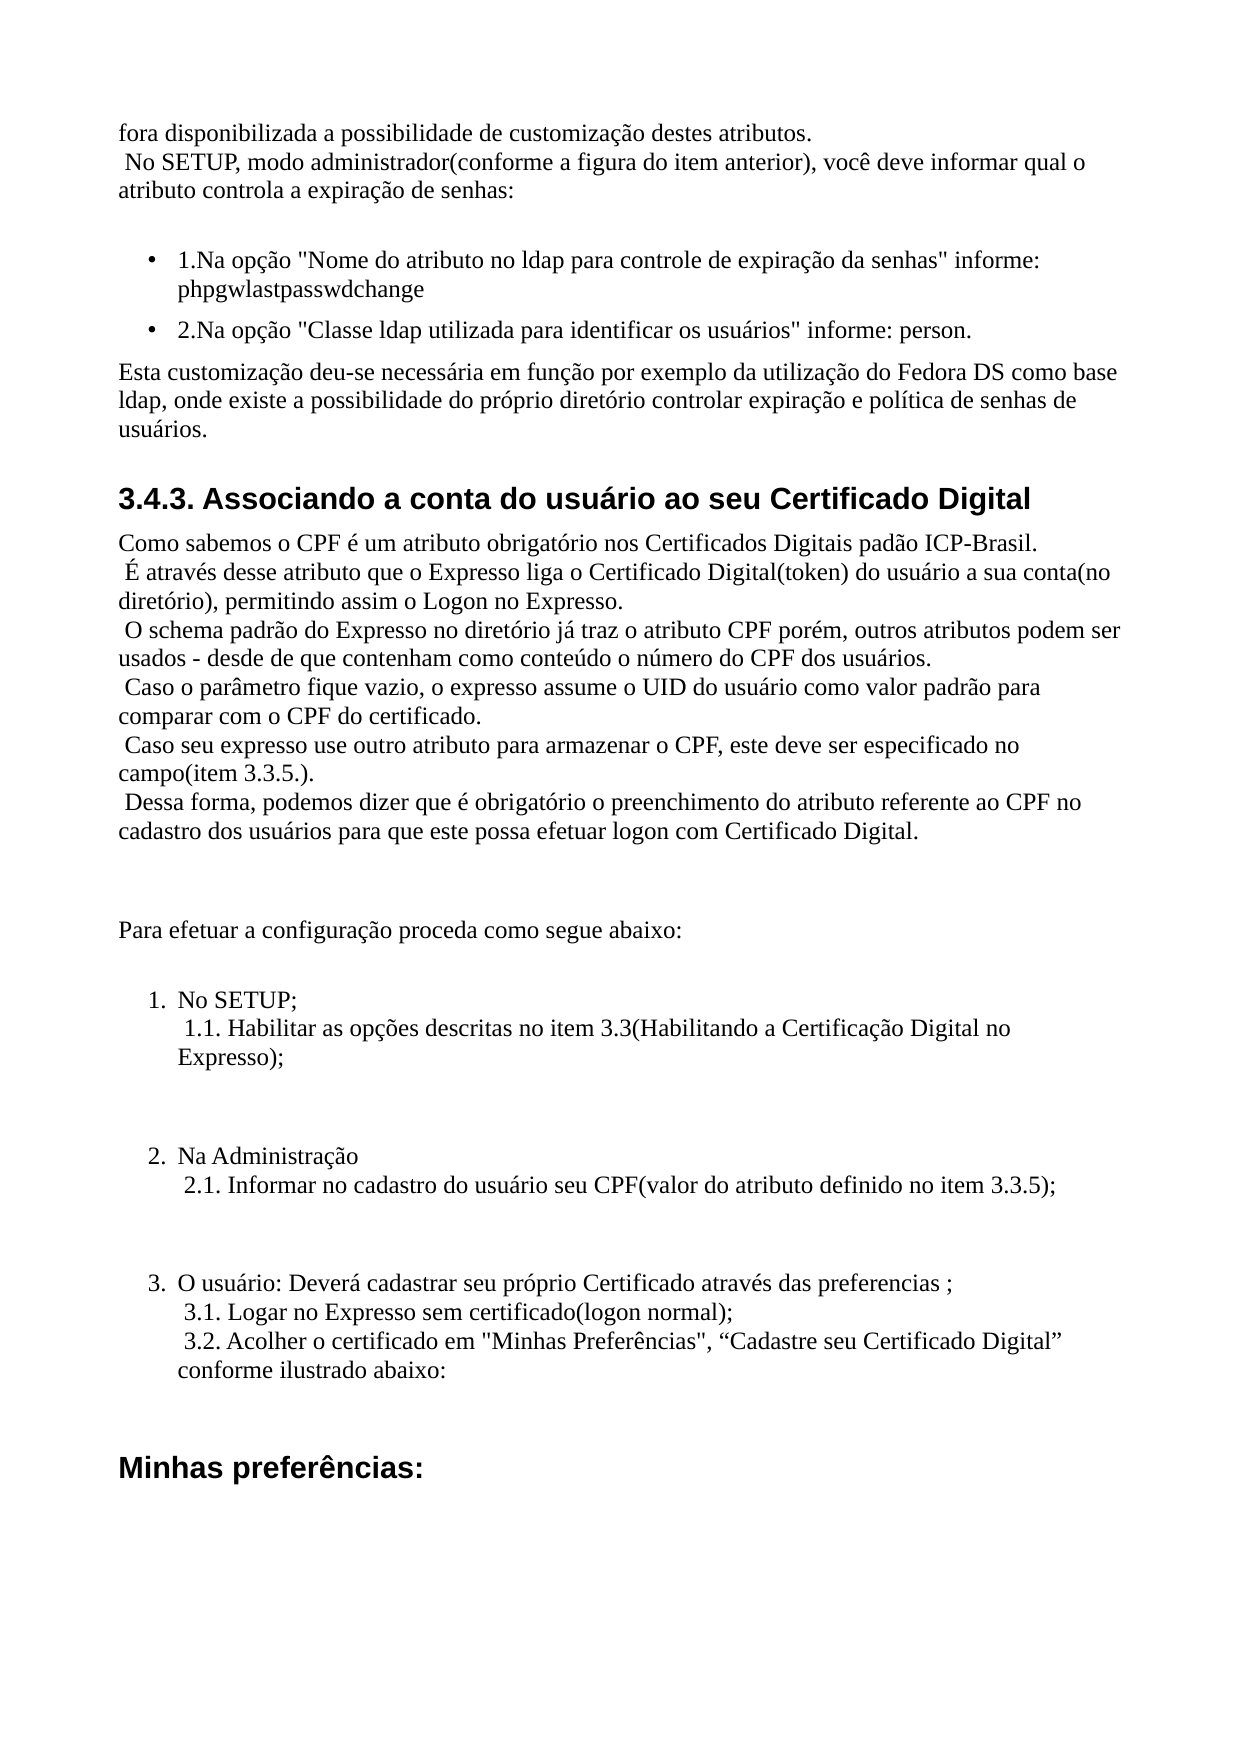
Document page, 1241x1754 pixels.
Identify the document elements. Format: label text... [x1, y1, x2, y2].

list 1.Na opção "Nome do atributo no ldap para controle de expiração da senhas" informe: phpgwlastpasswdchange [148, 246, 1122, 303]
text Como sabemos o CPF é um atributo obrigatório nos Certificados Digitais padão ICP-Brasil. É através desse atributo que o Expresso liga o Certificado Digital(token) do usuário a sua conta(no diretório), permitindo assim o Logon no Expresso. O schema padrão do Expresso no diretório já traz o atributo CPF porém, outros atributos podem ser usados - desde de que contenham como conteúdo o número do CPF dos usuários. Caso o parâmetro fique vazio, o expresso assume o UID do usuário como valor padrão para comparar com o CPF do certificado. Caso seu expresso use outro atributo para armazenar o CPF, este deve ser especificado no campo(item 3.3.5.). Dessa forma, podemos dizer que é obrigatório o preenchimento do atributo referente ao CPF no cadastro dos usuários para que este possa efetuar logon com Certificado Digital. [118, 528, 1122, 902]
list Na Administração 2.1. Informar no cadastro do usuário seu CPF(valor do atributo definido no item 3.3.5); [148, 1141, 1122, 1256]
subtitle Minhas preferências: [118, 1450, 1122, 1485]
list O usuário: Deverá cadastrar seu próprio Certificado através das preferencias ; 3.1. Logar no Expresso sem certificado(logon normal); 3.2. Acolher o certificado em "Minhas Preferências", “Cadastre seu Certificado Digital” conforme ilustrado abaixo: [148, 1268, 1122, 1412]
list No SETUP; 1.1. Habilitar as opções descritas no item 3.3(Habilitando a Certificação Digital no Expresso); [148, 985, 1122, 1128]
text Esta customização deu-se necessária em função por exemplo da utilização do Fedora DS como base ldap, onde existe a possibilidade do próprio diretório controlar expiração e política de senhas de usuários. [118, 357, 1122, 443]
list 2.Na opção "Classe ldap utilizada para identificar os usuários" informe: person. [148, 316, 1122, 344]
text Para efetuar a configuração proceda como segue abaixo: [118, 915, 1122, 972]
subtitle 3.4.3. Associando a conta do usuário ao seu Certificado Digital [118, 481, 1122, 516]
text fora disponibilizada a possibilidade de customização destes atributos. No SETUP, modo administrador(conforme a figura do item anterior), você deve informar qual o atributo controla a expiração de senhas: [118, 118, 1122, 233]
